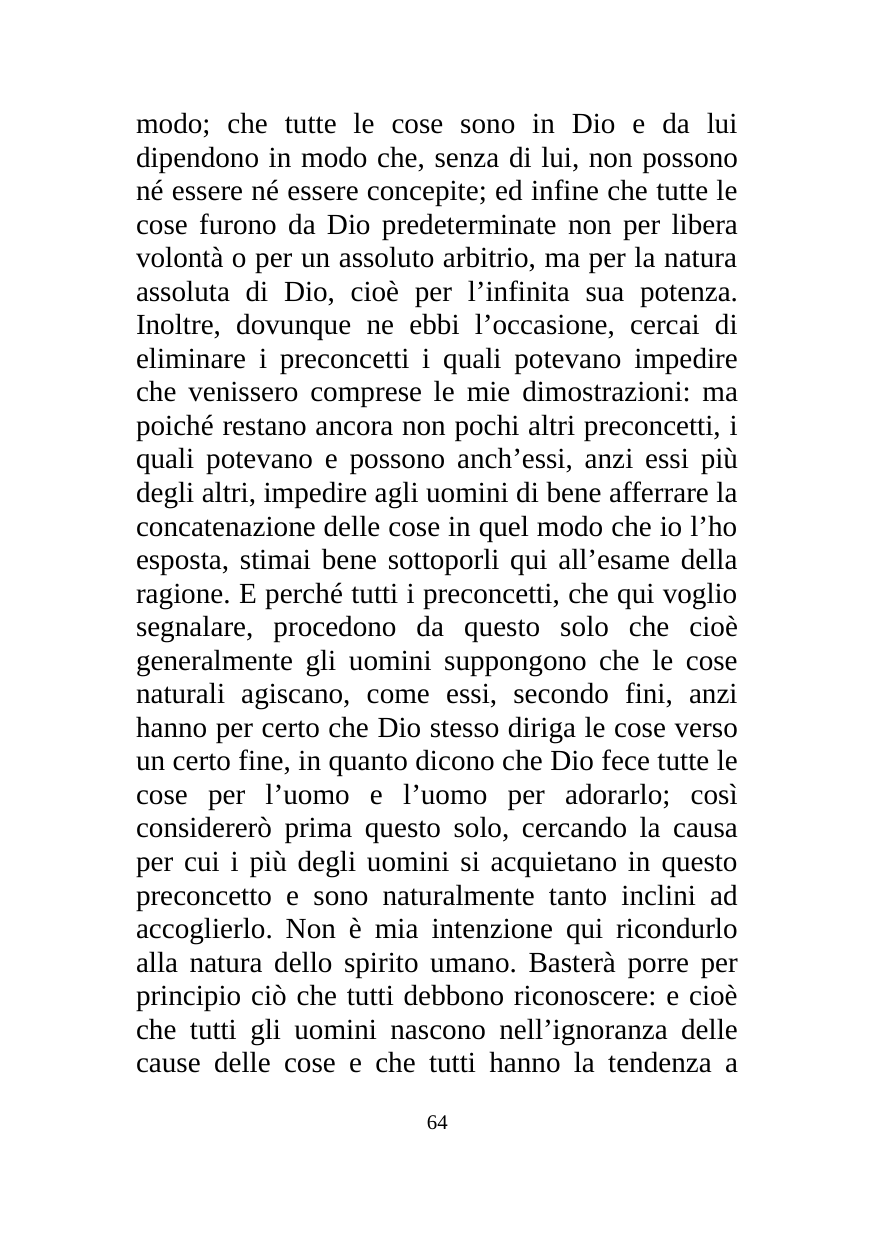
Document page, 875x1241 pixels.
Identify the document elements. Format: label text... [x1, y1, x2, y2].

text modo; che tutte le cose sono in Dio e da lui dipendono in modo che, senza di lui, non possono né essere né essere concepite; ed infine che tutte le cose furono da Dio predeterminate non per libera volontà o per un assoluto arbitrio, ma per la natura assoluta di Dio, cioè per l’infinita sua potenza. Inoltre, dovunque ne ebbi l’occasione, cercai di eliminare i preconcetti i quali potevano impedire che venissero comprese le mie dimostrazioni: ma poiché restano ancora non pochi altri preconcetti, i quali potevano e possono anch’essi, anzi essi più degli altri, impedire agli uomini di bene afferrare la concatenazione delle cose in quel modo che io l’ho esposta, stimai bene sottoporli qui all’esame della ragione. E perché tutti i preconcetti, che qui voglio segnalare, procedono da questo solo che cioè generalmente gli uomini suppongono che le cose naturali agiscano, come essi, secondo fini, anzi hanno per certo che Dio stesso diriga le cose verso un certo fine, in quanto dicono che Dio fece tutte le cose per l’uomo e l’uomo per adorarlo; così considererò prima questo solo, cercando la causa per cui i più degli uomini si acquietano in questo preconcetto e sono naturalmente tanto inclini ad accoglierlo. Non è mia intenzione qui ricondurlo alla natura dello spirito umano. Basterà porre per principio ciò che tutti debbono riconoscere: e cioè che tutti gli uomini nascono nell’ignoranza delle cause delle cose e che tutti hanno la tendenza a [136, 106, 738, 1079]
